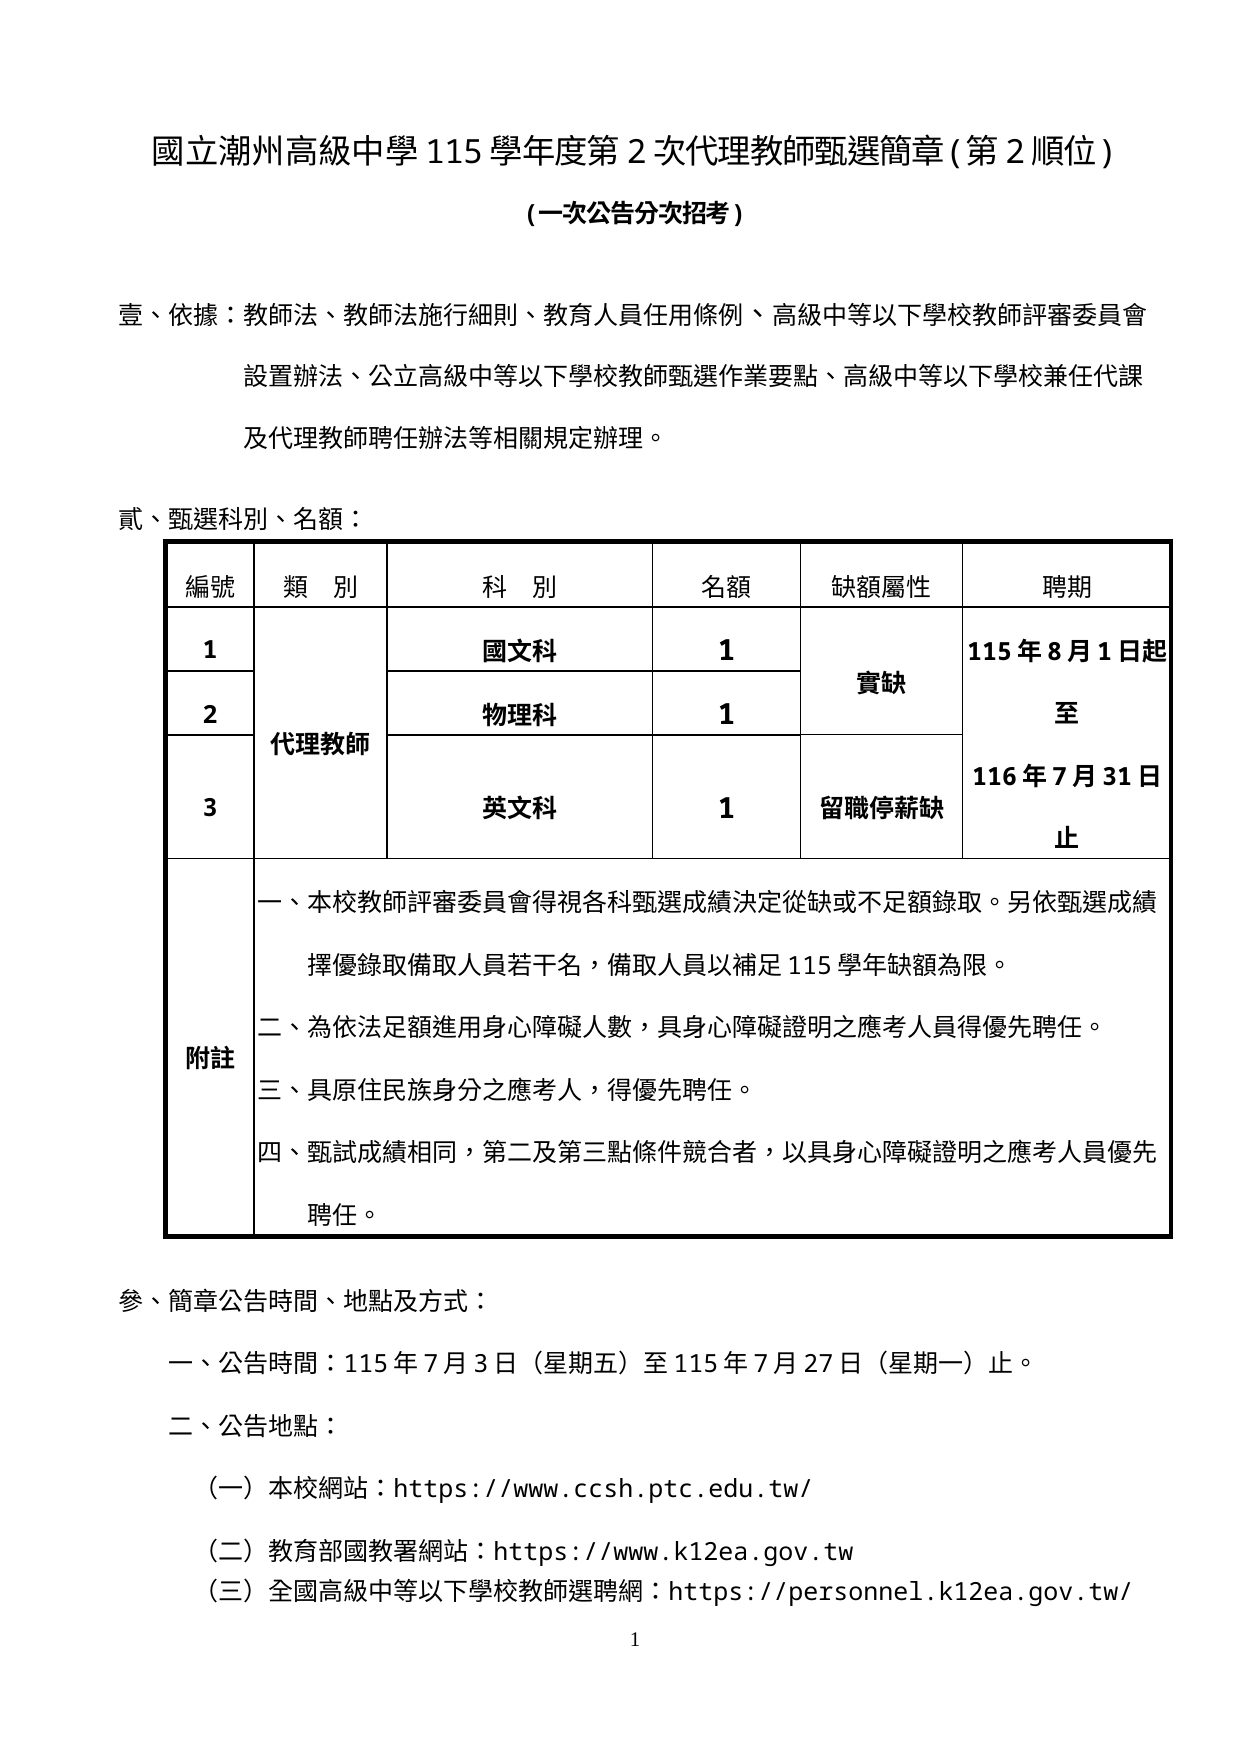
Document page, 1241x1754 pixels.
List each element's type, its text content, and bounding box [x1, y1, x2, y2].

text 一、公告時間：115年7月3日（星期五）至115年7月27日（星期一）止。 [118, 1320, 1152, 1383]
text （二）教育部國教署網站：https://www.k12ea.gov.tw [118, 1508, 1152, 1570]
table_header 名額 [653, 544, 800, 606]
table_header 聘期 [963, 544, 1169, 606]
text （一）本校網站：https://www.ccsh.ptc.edu.tw/ [118, 1445, 1152, 1508]
table_header 編號 [168, 544, 253, 606]
text （三）全國高級中等以下學校教師選聘網：https://personnel.k12ea.gov.tw/ [118, 1570, 1152, 1608]
text 參、簡章公告時間、地點及方式： [118, 1258, 1152, 1320]
table_cell 附註 [168, 859, 253, 1234]
table_cell 代理教師 [255, 608, 386, 858]
table_cell 1 [653, 736, 800, 858]
table_header 缺額屬性 [801, 544, 962, 606]
table_cell 1 [653, 608, 800, 670]
table_cell 物理科 [388, 672, 652, 734]
table_cell 留職停薪缺 [801, 735, 962, 858]
table_cell 英文科 [388, 736, 652, 858]
table_cell 國文科 [388, 608, 652, 670]
table_cell 1 [653, 672, 800, 734]
table_header 類 別 [255, 544, 386, 606]
table_cell 115年8月1日起至 116年7月31日止 [963, 608, 1169, 858]
text 二、公告地點： [118, 1383, 1152, 1445]
table_cell 實缺 [801, 608, 962, 734]
table_header 科 別 [388, 544, 652, 606]
table_cell 2 [168, 672, 253, 734]
text (一次公告分次招考) [118, 170, 1152, 233]
text 貳、甄選科別、名額： [118, 476, 1152, 539]
table_cell 3 [168, 736, 253, 858]
table_cell 一、本校教師評審委員會得視各科甄選成績決定從缺或不足額錄取。另依甄選成績擇優錄取備取人員若干名，備取人員以補足115學年缺額為限。 二、為依法足額進用身心障礙人數，具身心障礙證明之應考人員得優先聘任。 三、具原住民族身分之應考人，得優先聘任。 四、甄試成績相同，第二及第三點條件競合者，以具身心障礙證明之應考人員優先聘任。 [255, 859, 1169, 1234]
table_cell 1 [168, 608, 253, 670]
text 壹、依據：教師法、教師法施行細則、教育人員任用條例、高級中等以下學校教師評審委員會設置辦法、公立高級中等以下學校教師甄選作業要點、高級中等以下學校兼任代課及代理教師聘任辦法等相關規定辦理。 [118, 270, 1152, 458]
text 國立潮州高級中學115學年度第2次代理教師甄選簡章(第2順位) [118, 108, 1152, 170]
